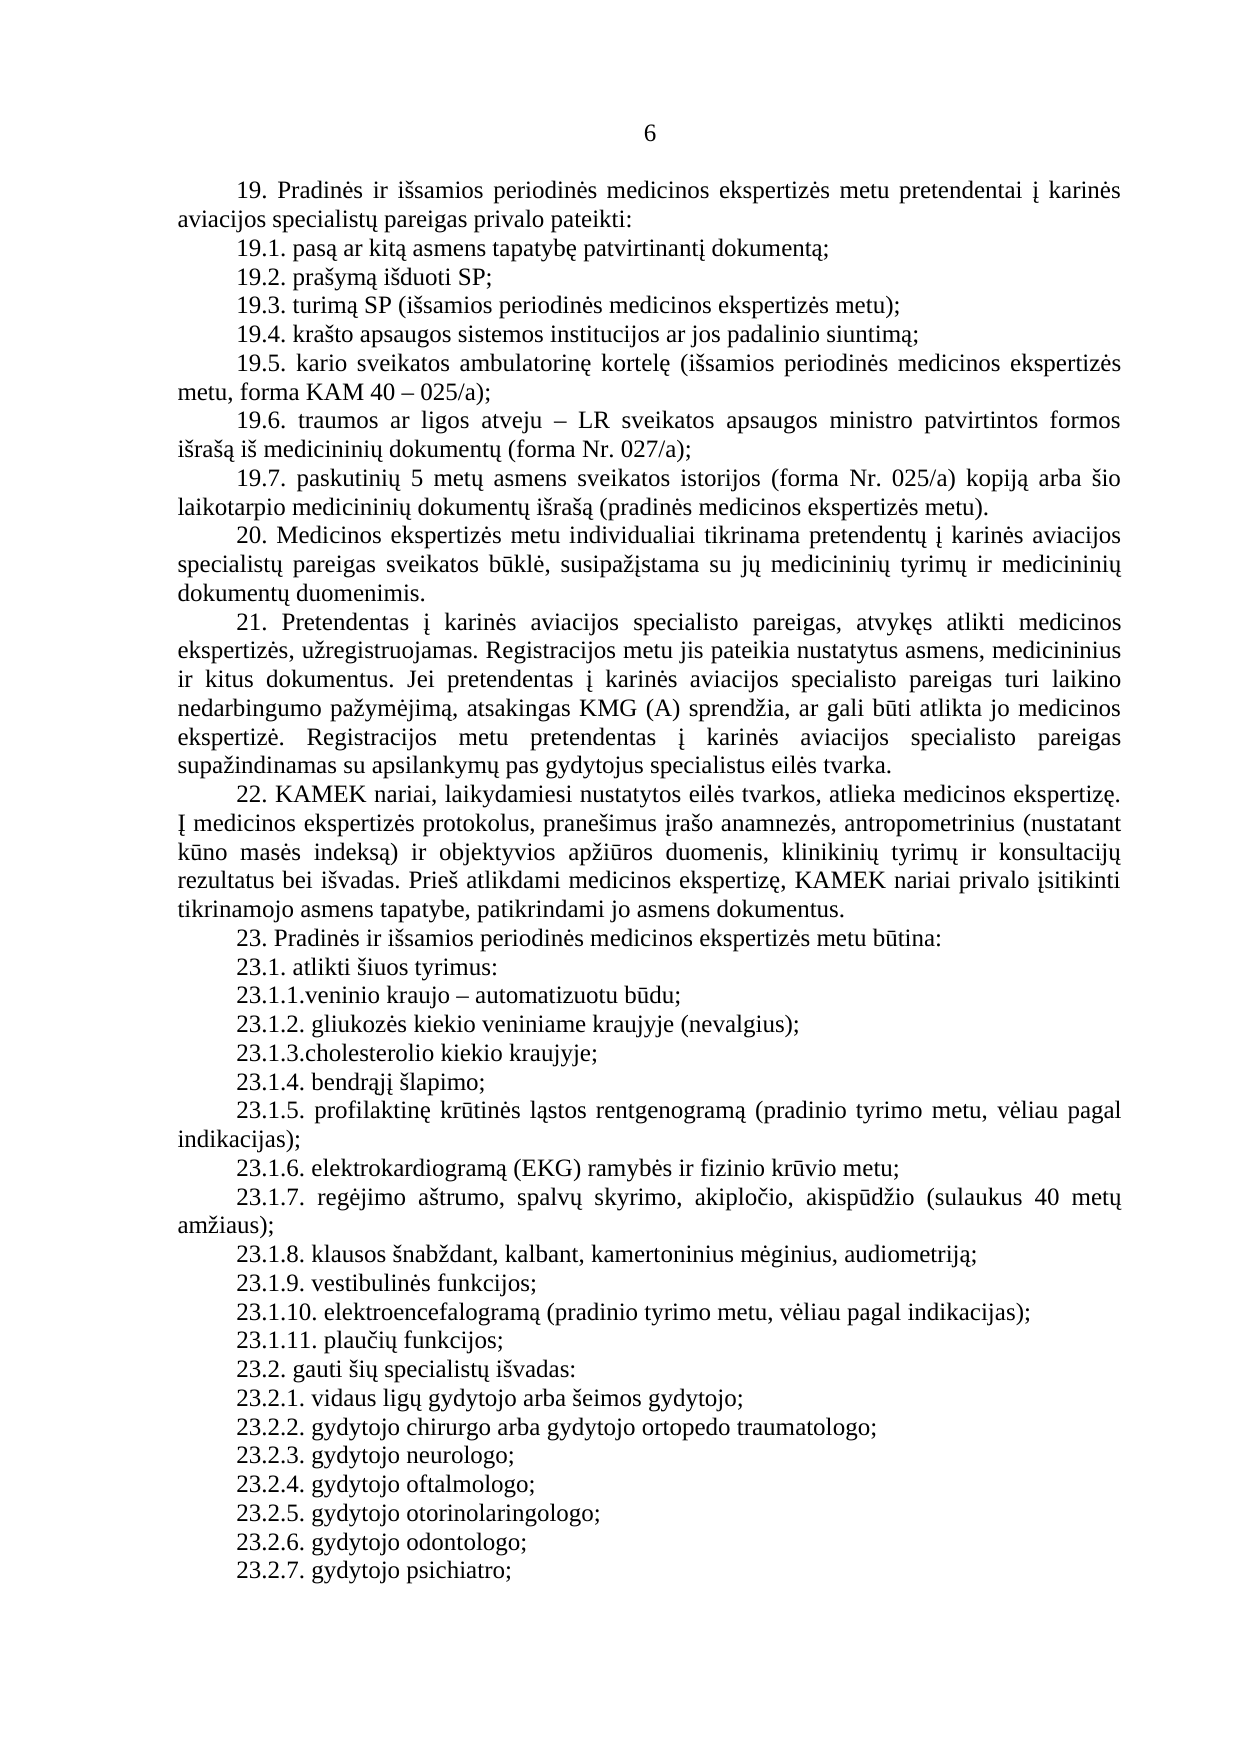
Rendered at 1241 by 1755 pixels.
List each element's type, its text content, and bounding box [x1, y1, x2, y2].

text 23.1.11. plaučių funkcijos; [177, 1326, 1122, 1354]
text 20. Medicinos ekspertizės metu individualiai tikrinama pretendentų į karinės aviacijos specialistų pareigas sveikatos būklė, susipažįstama su jų medicininių tyrimų ir medicininių dokumentų duomenimis. [177, 521, 1122, 607]
text 19.5. kario sveikatos ambulatorinę kortelę (išsamios periodinės medicinos ekspertizės metu, forma KAM 40 – 025/a); [177, 348, 1122, 406]
text 19.4. krašto apsaugos sistemos institucijos ar jos padalinio siuntimą; [177, 319, 1122, 348]
text 23.1.1.veninio kraujo – automatizuotu būdu; [177, 981, 1122, 1009]
text 23.1.3.cholesterolio kiekio kraujyje; [177, 1038, 1122, 1067]
text 23.1.6. elektrokardiogramą (EKG) ramybės ir fizinio krūvio metu; [177, 1153, 1122, 1182]
text 23.2.3. gydytojo neurologo; [177, 1441, 1122, 1469]
text 19.3. turimą SP (išsamios periodinės medicinos ekspertizės metu); [177, 291, 1122, 319]
text 22. KAMEK nariai, laikydamiesi nustatytos eilės tvarkos, atlieka medicinos ekspertizę. Į medicinos ekspertizės protokolus, pranešimus įrašo anamnezės, antropometrinius (nustatant kūno masės indeksą) ir objektyvios apžiūros duomenis, klinikinių tyrimų ir konsultacijų rezultatus bei išvadas. Prieš atlikdami medicinos ekspertizę, KAMEK nariai privalo įsitikinti tikrinamojo asmens tapatybe, patikrindami jo asmens dokumentus. [177, 779, 1122, 923]
text 23.2.6. gydytojo odontologo; [177, 1527, 1122, 1556]
text 23.2.4. gydytojo oftalmologo; [177, 1469, 1122, 1498]
text 23.1.8. klausos šnabždant, kalbant, kamertoninius mėginius, audiometriją; [177, 1239, 1122, 1268]
text 23.1.9. vestibulinės funkcijos; [177, 1268, 1122, 1297]
text 23.2.2. gydytojo chirurgo arba gydytojo ortopedo traumatologo; [177, 1412, 1122, 1441]
text 23.1.5. profilaktinę krūtinės ląstos rentgenogramą (pradinio tyrimo metu, vėliau pagal indikacijas); [177, 1096, 1122, 1153]
text 23.2.1. vidaus ligų gydytojo arba šeimos gydytojo; [177, 1383, 1122, 1412]
text 19.6. traumos ar ligos atveju – LR sveikatos apsaugos ministro patvirtintos formos išrašą iš medicininių dokumentų (forma Nr. 027/a); [177, 406, 1122, 463]
text 23.1.2. gliukozės kiekio veniniame kraujyje (nevalgius); [177, 1009, 1122, 1038]
text 23.1.4. bendrąjį šlapimo; [177, 1067, 1122, 1096]
text 23.1.10. elektroencefalogramą (pradinio tyrimo metu, vėliau pagal indikacijas); [177, 1297, 1122, 1326]
text 19.2. prašymą išduoti SP; [177, 262, 1122, 291]
text 23. Pradinės ir išsamios periodinės medicinos ekspertizės metu būtina: [177, 923, 1122, 952]
text 23.2.5. gydytojo otorinolaringologo; [177, 1498, 1122, 1527]
text 19.7. paskutinių 5 metų asmens sveikatos istorijos (forma Nr. 025/a) kopiją arba šio laikotarpio medicininių dokumentų išrašą (pradinės medicinos ekspertizės metu). [177, 463, 1122, 521]
text 23.1. atlikti šiuos tyrimus: [177, 952, 1122, 981]
text 21. Pretendentas į karinės aviacijos specialisto pareigas, atvykęs atlikti medicinos ekspertizės, užregistruojamas. Registracijos metu jis pateikia nustatytus asmens, medicininius ir kitus dokumentus. Jei pretendentas į karinės aviacijos specialisto pareigas turi laikino nedarbingumo pažymėjimą, atsakingas KMG (A) sprendžia, ar gali būti atlikta jo medicinos ekspertizė. Registracijos metu pretendentas į karinės aviacijos specialisto pareigas supažindinamas su apsilankymų pas gydytojus specialistus eilės tvarka. [177, 607, 1122, 779]
text 23.2. gauti šių specialistų išvadas: [177, 1354, 1122, 1383]
text 19.1. pasą ar kitą asmens tapatybę patvirtinantį dokumentą; [177, 233, 1122, 262]
text 23.1.7. regėjimo aštrumo, spalvų skyrimo, akipločio, akispūdžio (sulaukus 40 metų amžiaus); [177, 1182, 1122, 1239]
text 23.2.7. gydytojo psichiatro; [177, 1556, 1122, 1584]
text 19. Pradinės ir išsamios periodinės medicinos ekspertizės metu pretendentai į karinės aviacijos specialistų pareigas privalo pateikti: [177, 176, 1122, 233]
